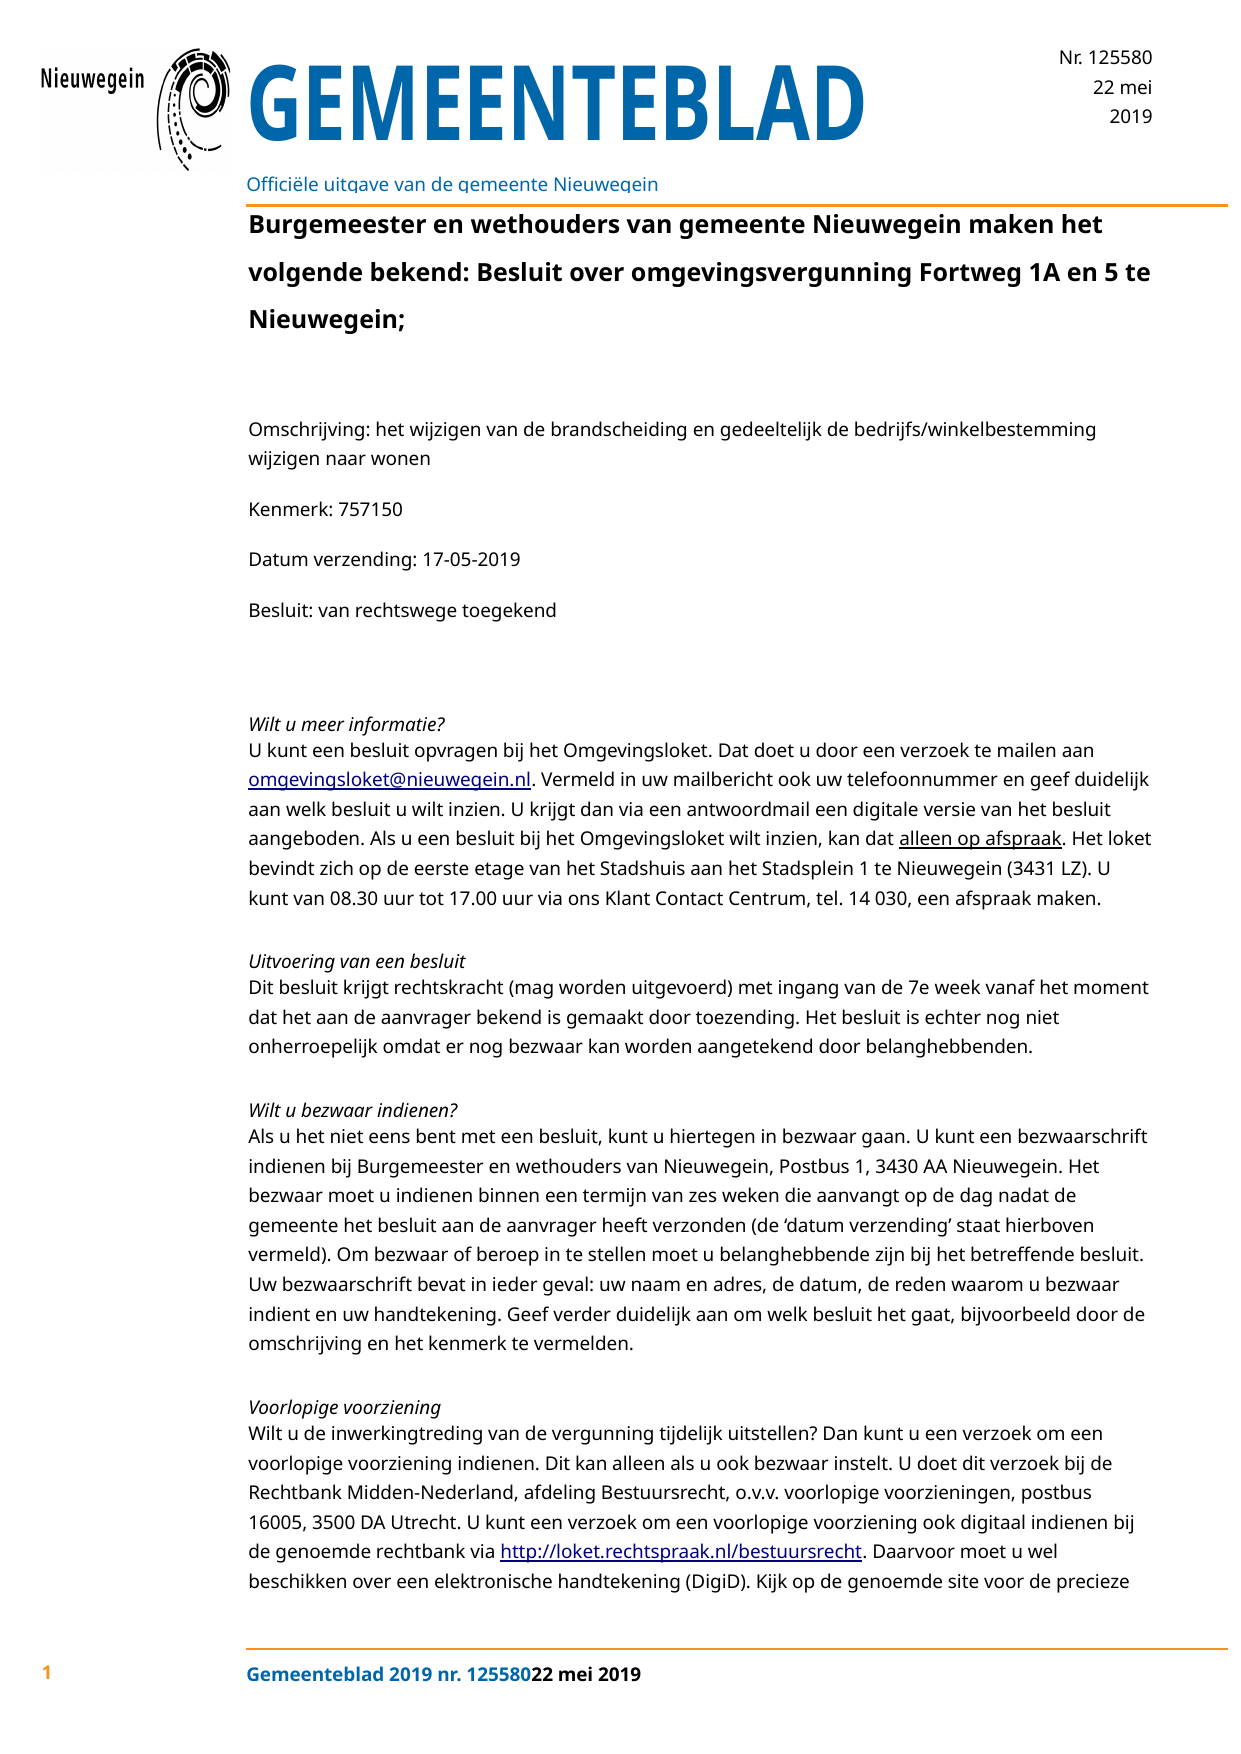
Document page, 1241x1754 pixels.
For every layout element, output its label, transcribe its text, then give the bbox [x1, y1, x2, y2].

text Uitvoering van een besluit [248, 949, 1152, 974]
text Wilt u meer informatie? [248, 711, 1152, 737]
text Als u het niet eens bent met een besluit, kunt u hiertegen in bezwaar gaan. U kunt een bezwaarschrift indienen bij Burgemeester en wethouders van Nieuwegein, Postbus 1, 3430 AA Nieuwegein. Het bezwaar moet u indienen binnen een termijn van zes weken die aanvangt op de dag nadat de gemeente het besluit aan de aanvrager heeft verzonden (de ‘datum verzending’ staat hierboven vermeld). Om bezwaar of beroep in te stellen moet u belanghebbende zijn bij het betreffende besluit. Uw bezwaarschrift bevat in ieder geval: uw naam en adres, de datum, de reden waarom u bezwaar indient en uw handtekening. Geef verder duidelijk aan om welk besluit het gaat, bijvoorbeeld door de omschrijving en het kenmerk te vermelden. [248, 1123, 1152, 1356]
text Dit besluit krijgt rechtskracht (mag worden uitgevoerd) met ingang van de 7e week vanaf het moment dat het aan de aanvrager bekend is gemaakt door toezending. Het besluit is echter nog niet onherroepelijk omdat er nog bezwaar kan worden aangetekend door belanghebbenden. [248, 974, 1152, 1059]
text Burgemeester en wethouders van gemeente Nieuwegein maken het volgende bekend: Besluit over omgevingsvergunning Fortweg 1A en 5 te Nieuwegein; [248, 207, 1152, 336]
text Omschrijving: het wijzigen van de brandscheiding en gedeeltelijk de bedrijfs/winkelbestemming wijzigen naar wonen [248, 416, 1152, 471]
text Wilt u de inwerkingtreding van de vergunning tijdelijk uitstellen? Dan kunt u een verzoek om een voorlopige voorziening indienen. Dit kan alleen als u ook bezwaar instelt. U doet dit verzoek bij de Rechtbank Midden-Nederland, afdeling Bestuursrecht, o.v.v. voorlopige voorzieningen, postbus 16005, 3500 DA Utrecht. U kunt een verzoek om een voorlopige voorziening ook digitaal indienen bij de genoemde rechtbank via http://loket.rechtspraak.nl/bestuursrecht. Daarvoor moet u wel beschikken over een elektronische handtekening (DigiD). Kijk op de genoemde site voor de precieze [248, 1420, 1152, 1594]
text U kunt een besluit opvragen bij het Omgevingsloket. Dat doet u door een verzoek te mailen aan omgevingsloket@nieuwegein.nl. Vermeld in uw mailbericht ook uw telefoonnummer en geef duidelijk aan welk besluit u wilt inzien. U krijgt dan via een antwoordmail een digitale versie van het besluit aangeboden. Als u een besluit bij het Omgevingsloket wilt inzien, kan dat alleen op afspraak. Het loket bevindt zich op de eerste etage van het Stadshuis aan het Stadsplein 1 te Nieuwegein (3431 LZ). U kunt van 08.30 uur tot 17.00 uur via ons Klant Contact Centrum, tel. 14 030, een afspraak maken. [248, 737, 1152, 911]
text Besluit: van rechtswege toegekend [248, 597, 1152, 622]
text Datum verzending: 17-05-2019 [248, 546, 1152, 572]
text Kenmerk: 757150 [248, 496, 1152, 522]
text Wilt u bezwaar indienen? [248, 1098, 1152, 1123]
picture [41, 47, 231, 172]
text Voorlopige voorziening [248, 1394, 1152, 1420]
